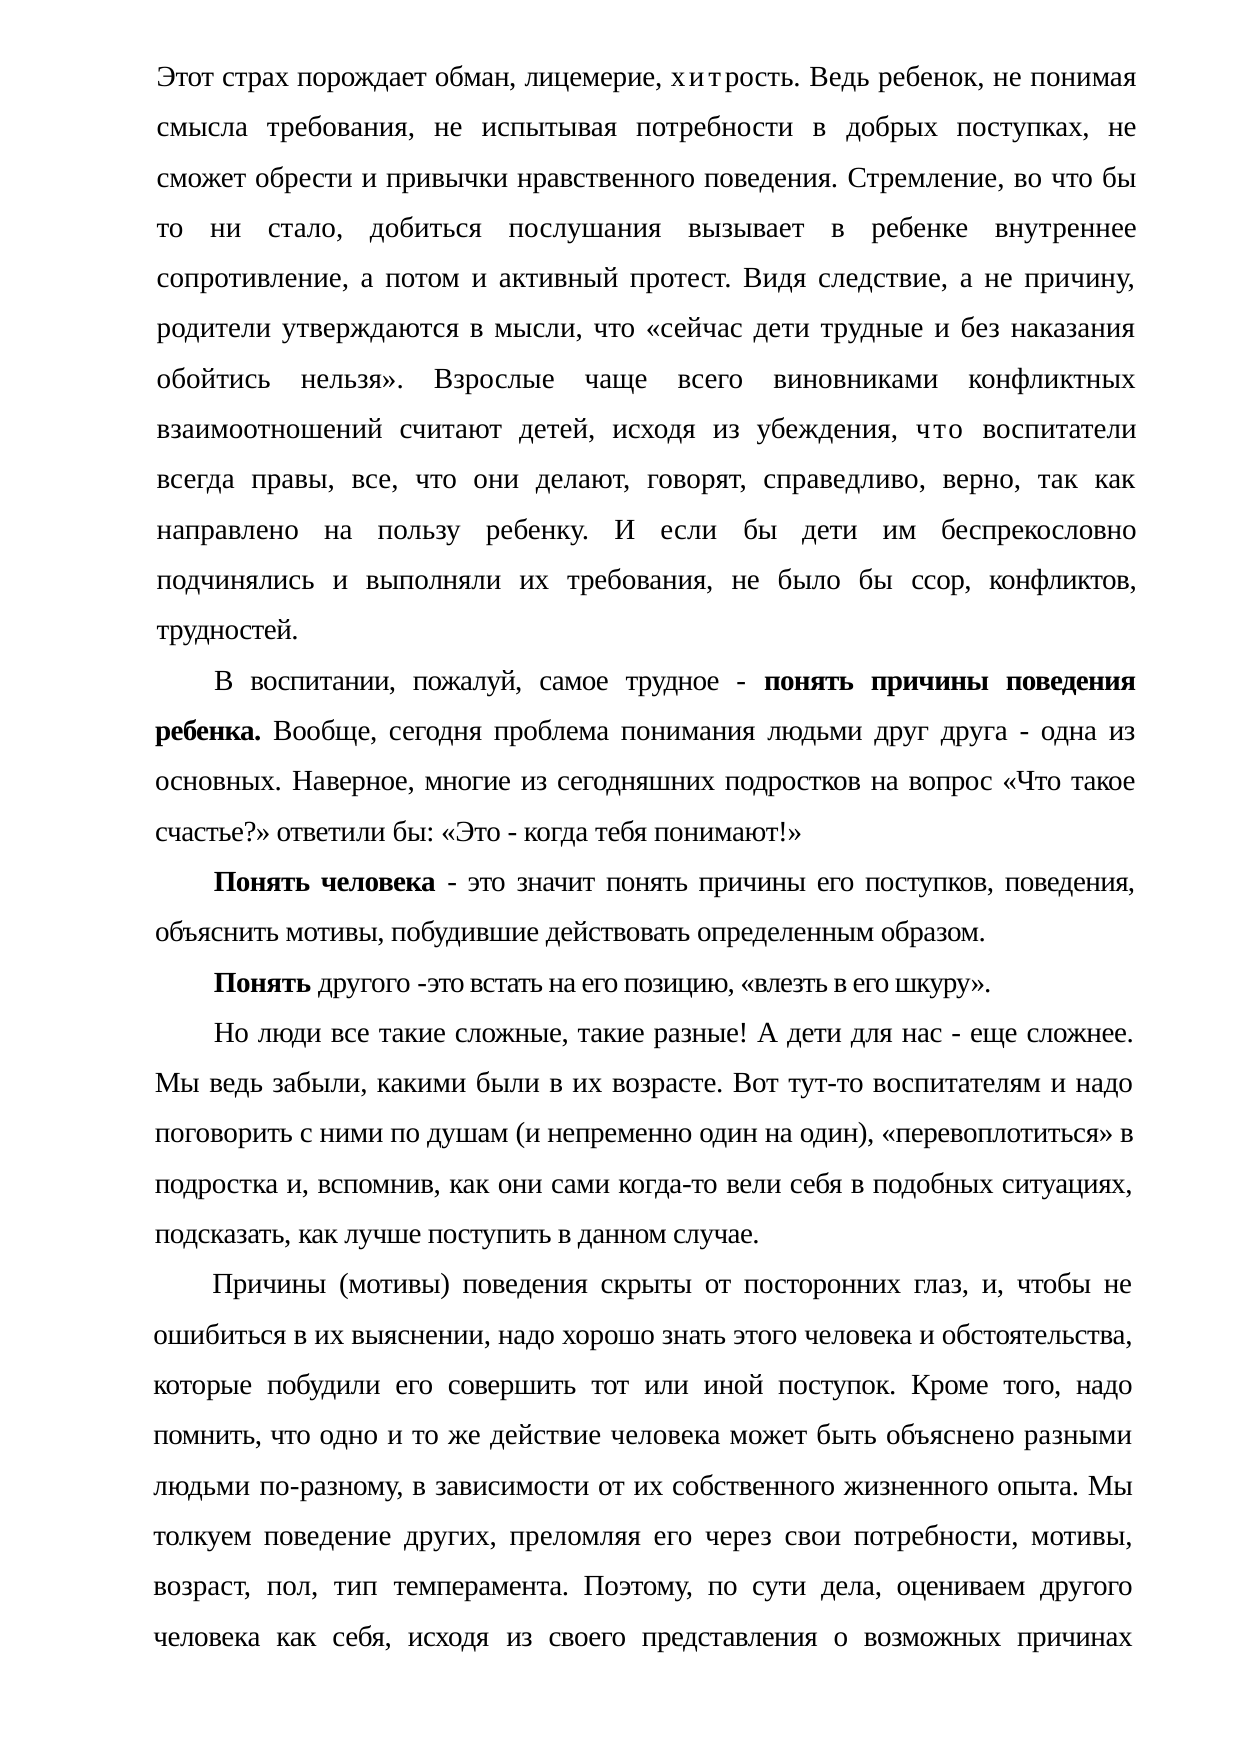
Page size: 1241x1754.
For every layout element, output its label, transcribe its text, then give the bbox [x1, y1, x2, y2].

text Но люди все такие сложные, такие разные! А дети для нас - еще сложнее. Мы ведь забыли, какими были в их возрасте. Вот тут-то воспитателям и надо погово­рить с ними по душам (и непременно один на один), «перевоплотиться» в подрост­ка и, вспомнив, как они сами когда-то вели себя в подобных ситуациях, подсказать, как лучше поступить в данном случае. [154, 1015, 1134, 1250]
text Понять другого -это встать на его позицию, «влезть в его шкуру». [155, 965, 1136, 998]
text Причины (мотивы) поведения скрыты от посторонних глаз, и, чтобы не оши­биться в их выяснении, надо хорошо знать этого человека и обстоятельства, кото­рые побудили его совершить тот или иной поступок. Кроме того, надо помнить, что одно и то же действие человека может быть объяснено разными людьми по-разному, в зависимости от их собственного жизненного опыта. Мы толкуем пове­дение других, преломляя его через свои потребности, мотивы, возраст, пол, тип темперамента. Поэтому, по сути дела, оцениваем другого человека как себя, исходя из своего представления о возможных причинах [153, 1267, 1133, 1652]
text В воспитании, пожалуй, самое трудное - понять причины поведения ребенка. Вообще, сегодня проблема понимания людьми друг друга - одна из основных. На­верное, многие из сегодняшних подростков на вопрос «Что такое счастье?» ответи­ли бы: «Это - когда тебя понимают!» [155, 663, 1136, 847]
text Понять человека - это значит понять причины его поступков, поведения, объ­яснить мотивы, побудившие действовать определенным образом. [155, 864, 1136, 948]
text Этот страх порождает обман, лицемерие, хит­рость. Ведь ребенок, не понимая смысла требования, не испытывая потребности в добрых поступках, не сможет обрести и привычки нравственного поведения. Стремление, во что бы то ни стало, добиться послушания вызывает в ребенке внут­реннее сопротивление, а потом и активный протест. Видя следствие, а не причину, родители утверждаются в мысли, что «сейчас дети трудные и без наказания обой­тись нельзя». Взрослые чаще всего виновниками конфликтных взаимоотношений считают детей, исходя из убеждения, что воспитатели всегда правы, все, что они делают, говорят, справедливо, верно, так как направлено на пользу ребенку. И если бы дети им беспрекословно подчинялись и выполняли их требования, не было бы ссор, конфликтов, трудностей. [156, 59, 1137, 646]
